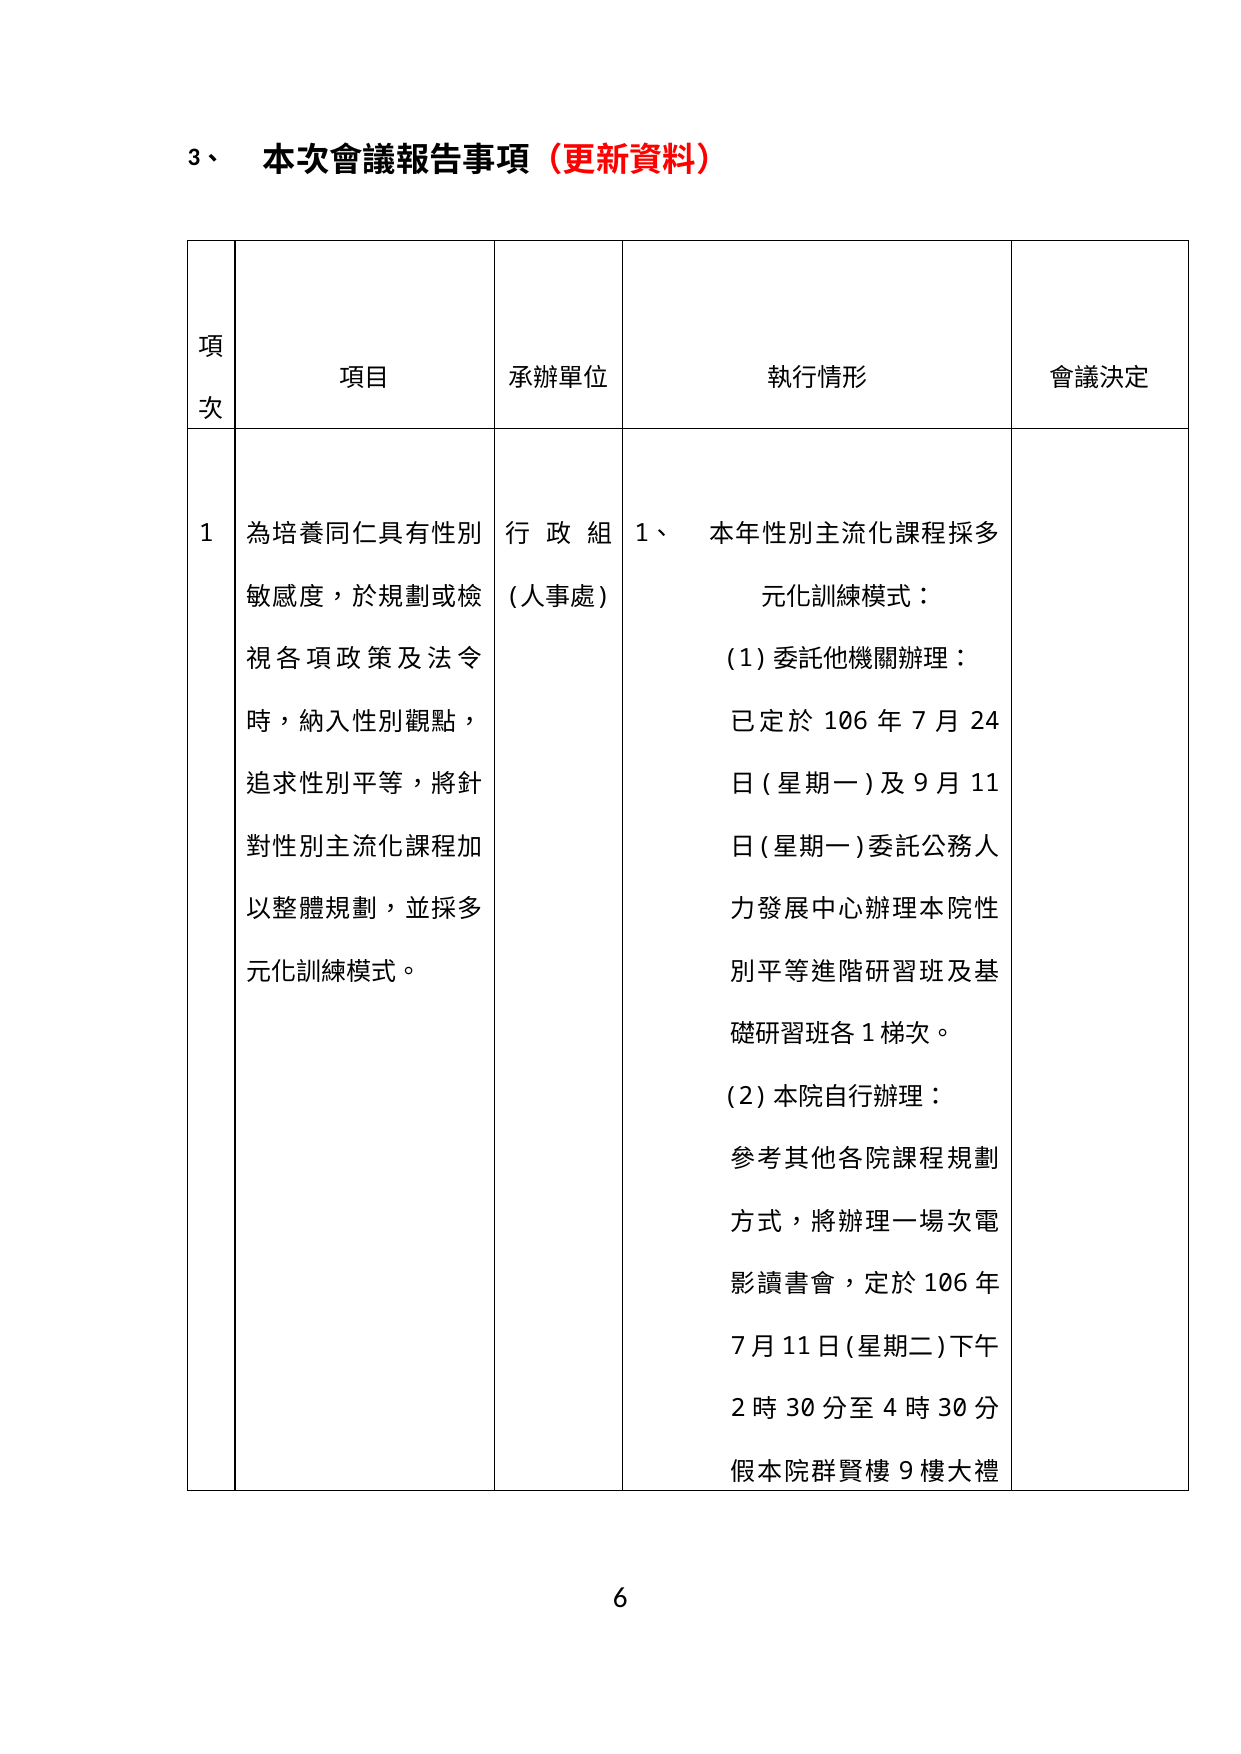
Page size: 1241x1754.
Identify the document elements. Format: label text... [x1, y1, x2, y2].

table_cell 1 [188, 429, 234, 1490]
table_header 項次 [188, 241, 234, 428]
table_header 項目 [236, 241, 494, 428]
table_cell 為培養同仁具有性別敏感度，於規劃或檢視各項政策及法令時，納入性別觀點，追求性別平等，將針對性別主流化課程加以整體規劃，並採多元化訓練模式。 [236, 429, 494, 1490]
table_cell [1012, 429, 1188, 1490]
table_header 會議決定 [1012, 241, 1188, 428]
table_cell 行政組(人事處) [495, 429, 622, 1490]
table_header 執行情形 [623, 241, 1011, 428]
table_header 承辦單位 [495, 241, 622, 428]
list 本次會議報告事項（更新資料） [187, 115, 1053, 178]
table_cell 本年性別主流化課程採多元化訓練模式： 委託他機關辦理： 已定於106年7月24日(星期一)及9月11日(星期一)委託公務人力發展中心辦理本院性別平等進階研習班及基礎研習班各1梯次。 本院自行辦理： 參考其他各院課程規劃方式，將辦理一場次電影讀書會，定於106年7月11日(星期二)下午2時30分至4時30分假本院群賢樓9樓大禮 [623, 429, 1011, 1490]
